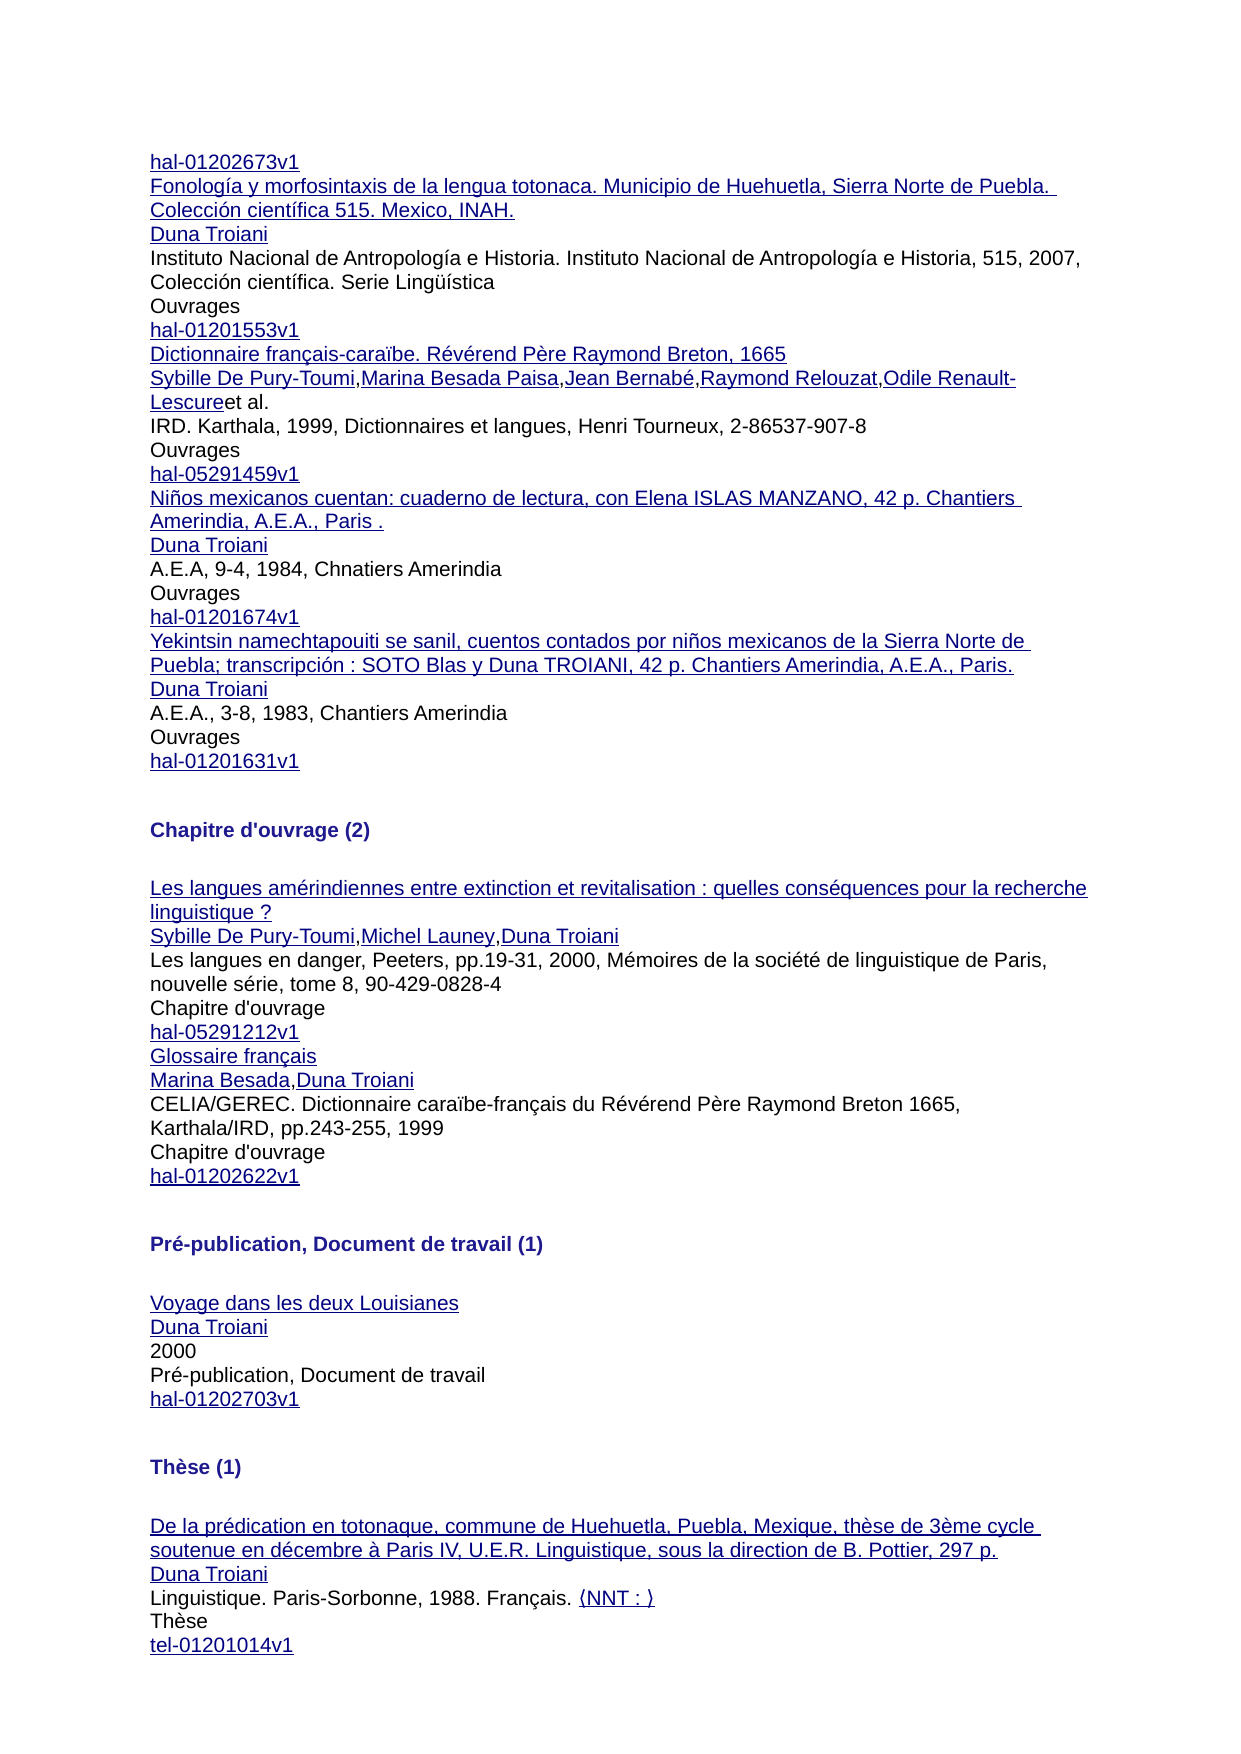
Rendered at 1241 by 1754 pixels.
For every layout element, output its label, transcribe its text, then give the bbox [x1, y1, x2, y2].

table_header De la prédication en totonaque, commune de Huehuetla, Puebla, Mexique, thèse de 3ème cycle soutenue en décembre à Paris IV, U.E.R. Linguistique, sous la direction de B. Pottier, 297 p. Duna Troiani Linguistique. Paris-Sorbonne, 1988. Français. ⟨NNT : ⟩ Thèse tel-01201014v1 [150, 1514, 1090, 1657]
table_cell Niños mexicanos cuentan: cuaderno de lectura, con Elena ISLAS MANZANO, 42 p. Chantiers Amerindia, A.E.A., Paris . Duna Troiani A.E.A, 9-4, 1984, Chnatiers Amerindia Ouvrages hal-01201674v1 [150, 485, 1090, 629]
subtitle Chapitre d'ouvrage (2) [150, 818, 1090, 842]
table_cell Dictionnaire français-caraïbe. Révérend Père Raymond Breton, 1665 Sybille De Pury-Toumi,Marina Besada Paisa,Jean Bernabé,Raymond Relouzat,Odile Renault-Lescureet al. IRD. Karthala, 1999, Dictionnaires et langues, Henri Tourneux, 2-86537-907-8 Ouvrages hal-05291459v1 [150, 342, 1090, 485]
table_header Les langues amérindiennes entre extinction et revitalisation : quelles conséquences pour la recherche linguistique ? Sybille De Pury-Toumi,Michel Launey,Duna Troiani Les langues en danger, Peeters, pp.19-31, 2000, Mémoires de la société de linguistique de Paris, nouvelle série, tome 8, 90-429-0828-4 Chapitre d'ouvrage hal-05291212v1 [150, 876, 1090, 1044]
subtitle Pré-publication, Document de travail (1) [150, 1232, 1090, 1256]
table_header hal-01202673v1 [150, 150, 1090, 174]
table_header Voyage dans les deux Louisianes Duna Troiani 2000 Pré-publication, Document de travail hal-01202703v1 [150, 1291, 1090, 1410]
table_cell Fonología y morfosintaxis de la lengua totonaca. Municipio de Huehuetla, Sierra Norte de Puebla. Colección científica 515. Mexico, INAH. Duna Troiani Instituto Nacional de Antropología e Historia. Instituto Nacional de Antropología e Historia, 515, 2007, Colección científica. Serie Lingüística Ouvrages hal-01201553v1 [150, 174, 1090, 342]
table_cell Glossaire français Marina Besada,Duna Troiani CELIA/GEREC. Dictionnaire caraïbe-français du Révérend Père Raymond Breton 1665, Karthala/IRD, pp.243-255, 1999 Chapitre d'ouvrage hal-01202622v1 [150, 1044, 1090, 1187]
table_cell Yekintsin namechtapouiti se sanil, cuentos contados por niños mexicanos de la Sierra Norte de Puebla; transcripción : SOTO Blas y Duna TROIANI, 42 p. Chantiers Amerindia, A.E.A., Paris. Duna Troiani A.E.A., 3-8, 1983, Chantiers Amerindia Ouvrages hal-01201631v1 [150, 629, 1090, 773]
subtitle Thèse (1) [150, 1455, 1090, 1479]
